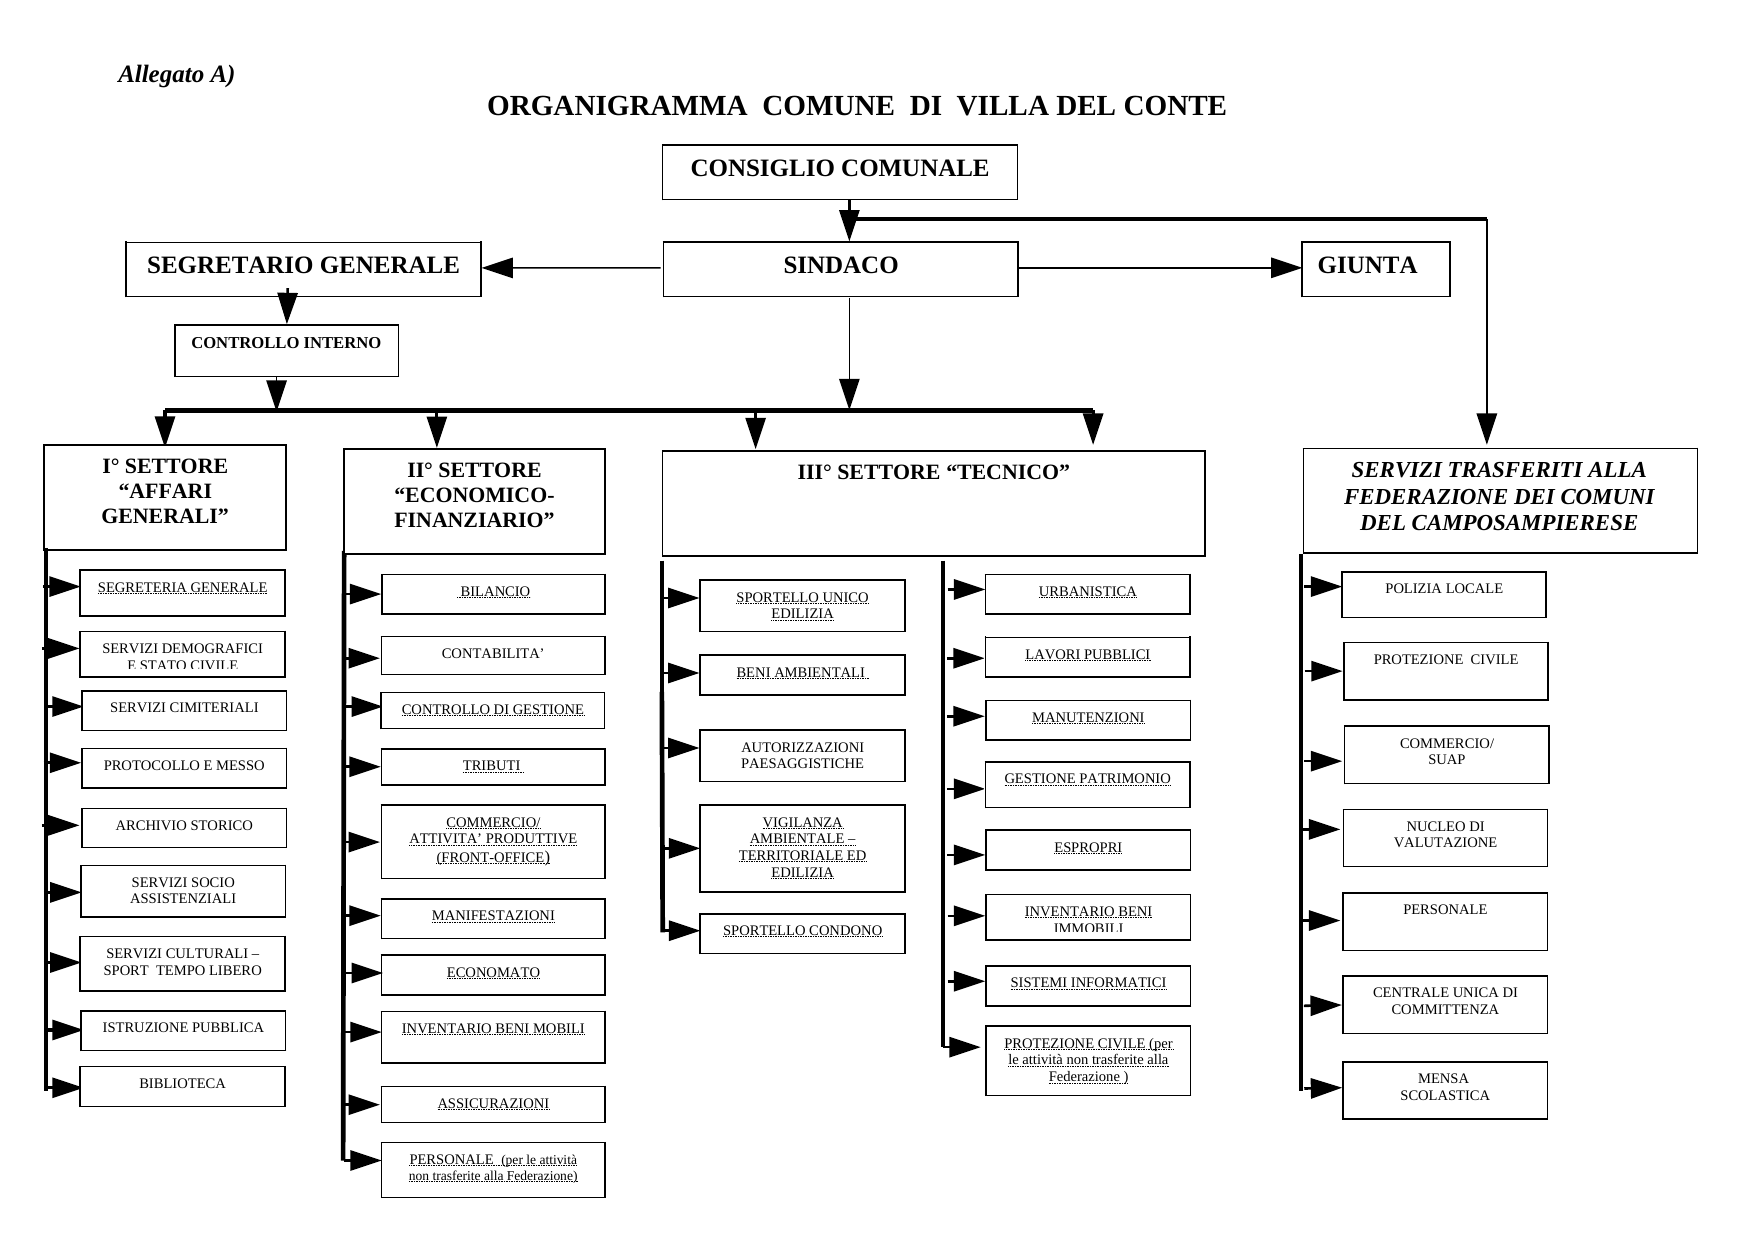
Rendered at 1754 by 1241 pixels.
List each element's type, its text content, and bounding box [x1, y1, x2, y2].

text [987, 831, 1190, 869]
text ARCHIVIO STORICO [98, 817, 271, 833]
text TRIBUTI [397, 757, 589, 774]
text [664, 243, 1017, 296]
subtitle GIUNTA [1317, 250, 1434, 279]
text BILANCIO [398, 582, 589, 599]
text MANIFESTAZIONI [397, 907, 589, 924]
text [701, 915, 904, 953]
text III° SETTORE “TECNICO” [678, 459, 1189, 484]
text ISTRUZIONE PUBBLICA [97, 1019, 270, 1036]
text I° SETTORE “AFFARI GENERALI” [60, 453, 270, 529]
text ECONOMATO [397, 963, 589, 980]
text LAVORI PUBBLICI [1001, 646, 1174, 662]
text [1303, 243, 1449, 296]
text SERVIZI CULTURALI – SPORT TEMPO LIBERO [96, 944, 269, 978]
text [81, 937, 284, 990]
text GESTIONE PATRIMONIO [1001, 770, 1174, 787]
text URBANISTICA [1001, 582, 1174, 599]
text [987, 967, 1190, 1005]
text AUTORIZZAZIONI PAESAGGISTICHEAUTORIZZAZIONI PAESAGGISICHE [716, 738, 889, 772]
text [82, 866, 285, 916]
text INVENTARIO BENI IMMOBILI [1002, 903, 1175, 932]
text II° SETTORE “ECONOMICO-FINANZIARIO” [360, 457, 589, 533]
subtitle SINDACO [679, 250, 1002, 279]
text PROTEZIONE CIVILE (per le attività non trasferite alla Federazione ) [1002, 1034, 1175, 1085]
text [663, 452, 1204, 555]
text [81, 1067, 284, 1106]
text [382, 637, 604, 674]
text PERSONALE (per le attività non trasferite alla Federazione) [397, 1151, 589, 1183]
text SEGRETERIA GENERALE [96, 578, 269, 595]
text [1343, 573, 1545, 617]
text SPORTELLO UNICO EDILIZIA [716, 588, 889, 622]
text POLIZIA LOCALE [1357, 580, 1531, 597]
text SUAP [1360, 751, 1533, 768]
text [82, 1012, 285, 1050]
text [1345, 727, 1548, 783]
text [176, 326, 398, 376]
text [383, 575, 604, 613]
text [127, 243, 480, 296]
text ASSICURAZIONI [397, 1094, 589, 1111]
text PROTEZIONE CIVILE [1359, 651, 1532, 667]
text [382, 1087, 604, 1122]
text [1344, 810, 1547, 866]
text PROTOCOLLO E MESSO [97, 757, 271, 773]
text [382, 956, 604, 994]
text BIBLIOTECA [96, 1075, 269, 1092]
text [1344, 894, 1547, 950]
text [382, 1012, 604, 1062]
text CENTRALE UNICA DI COMMITTENZA [1359, 984, 1532, 1018]
text SERVIZI CIMITERIALI [98, 699, 271, 716]
text [986, 575, 1189, 613]
text VIGILANZA AMBIENTALE – TERRITORIALE ED EDILIZIA [716, 813, 889, 880]
text CONSIGLIO COMUNALE [678, 153, 1002, 182]
text [81, 571, 284, 615]
text SPORTELLO CONDONO [716, 922, 889, 939]
text Allegato A) [118, 59, 1636, 88]
text [986, 763, 1189, 807]
text [701, 806, 904, 891]
text [382, 693, 604, 728]
text [81, 632, 284, 676]
subtitle SEGRETARIO GENERALE [142, 250, 465, 279]
text ATTIVITA’ PRODUTTIVE (FRONT-OFFICE) [397, 830, 589, 866]
text COMMERCIO/ [1360, 734, 1533, 751]
text INVENTARIO BENI MOBILI [397, 1019, 589, 1036]
text [987, 895, 1190, 939]
text ESPROPRI [1002, 838, 1175, 855]
text SERVIZI DEMOGRAFICI E STATO CIVILE [96, 639, 269, 669]
text PERSONALE [1359, 901, 1532, 918]
text [382, 750, 604, 784]
text [1344, 977, 1547, 1033]
text ORGANIGRAMMA COMUNE DI VILLA DEL CONTE [413, 88, 1636, 121]
text SERVIZI SOCIO ASSISTENZIALI [96, 873, 269, 907]
text SERVIZI TRASFERITI ALLA FEDERAZIONE DEI COMUNI DEL CAMPOSAMPIERESE [1319, 457, 1681, 536]
text [701, 731, 904, 781]
text SCOLASTICA [1359, 1087, 1532, 1103]
text [45, 446, 285, 549]
text [382, 900, 604, 938]
text [1344, 1063, 1547, 1118]
text CONTABILITA’ [397, 644, 589, 661]
text [987, 1027, 1190, 1095]
text [1304, 449, 1697, 552]
text [83, 692, 286, 730]
text [701, 581, 904, 631]
text [345, 450, 604, 553]
text [382, 1143, 604, 1197]
text SISTEMI INFORMATICI [1002, 974, 1175, 991]
text [701, 656, 904, 694]
text [83, 809, 286, 847]
text CONTROLLO INTERNO [191, 333, 383, 352]
text NUCLEO DI VALUTAZIONE [1359, 817, 1532, 851]
text [83, 749, 286, 787]
text [382, 806, 604, 878]
text BENI AMBIENTALI [716, 663, 889, 680]
text [663, 146, 1017, 199]
text MANUTENZIONI [1001, 709, 1174, 725]
text [986, 638, 1189, 676]
text CONTROLLO DI GESTIONE [385, 701, 601, 718]
text MENSA [1359, 1070, 1532, 1087]
text COMMERCIO/ [397, 813, 589, 830]
text [1345, 643, 1547, 699]
text [987, 701, 1190, 739]
